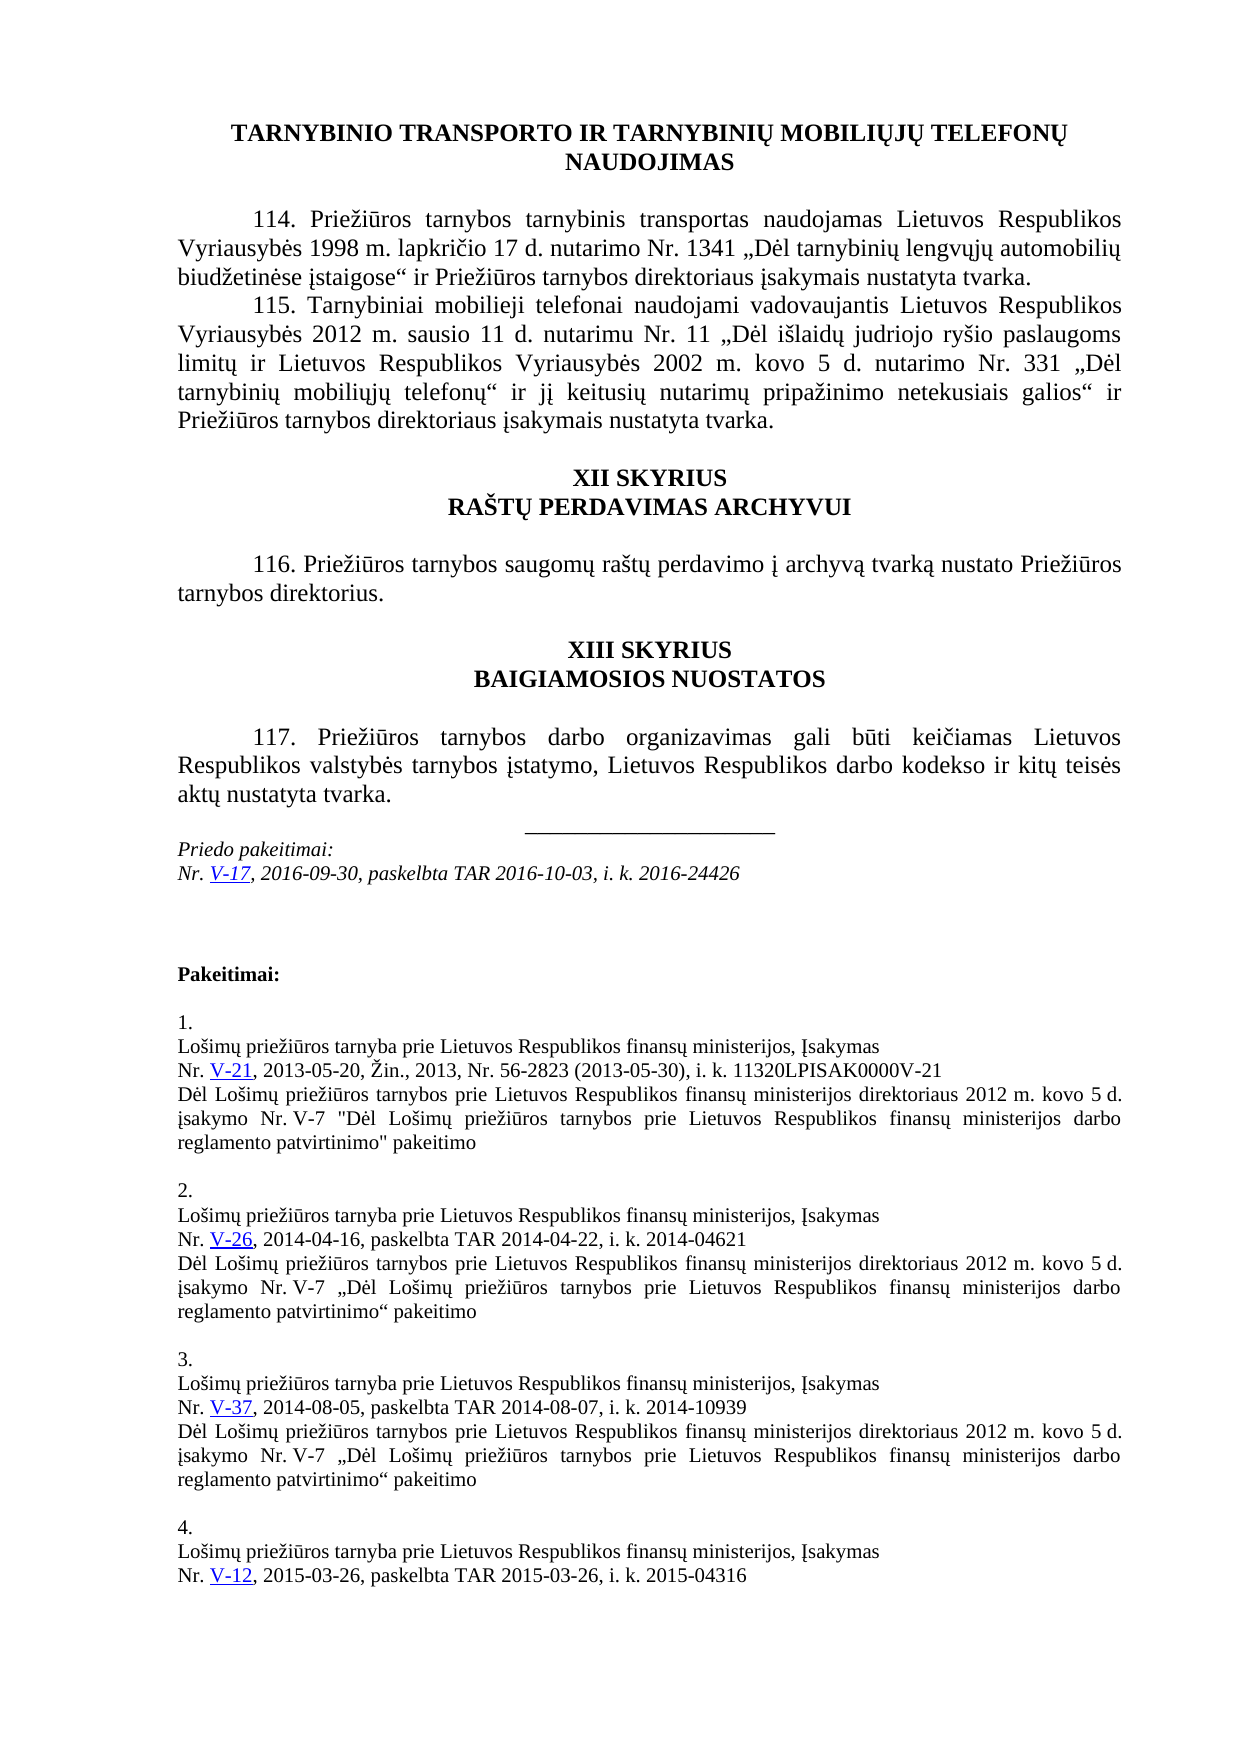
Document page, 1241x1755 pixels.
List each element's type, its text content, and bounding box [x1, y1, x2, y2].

text 117. Priežiūros tarnybos darbo organizavimas gali būti keičiamas Lietuvos Respublikos valstybės tarnybos įstatymo, Lietuvos Respublikos darbo kodekso ir kitų teisės aktų nustatyta tvarka. [177, 722, 1122, 808]
text Lošimų priežiūros tarnyba prie Lietuvos Respublikos finansų ministerijos, Įsakymas [177, 1539, 1122, 1563]
text 3. [177, 1347, 1122, 1371]
text Nr. V-12, 2015-03-26, paskelbta TAR 2015-03-26, i. k. 2015-04316 [177, 1563, 1122, 1587]
text 1. [177, 1010, 1122, 1034]
text Nr. V-26, 2014-04-16, paskelbta TAR 2014-04-22, i. k. 2014-04621 [177, 1227, 1122, 1251]
text RAŠTŲ PERDAVIMAS ARCHYVUI [177, 492, 1122, 521]
text Pakeitimai: [177, 962, 1122, 986]
text TARNYBINIO TRANSPORTO IR TARNYBINIŲ MOBILIŲJŲ TELEFONŲ NAUDOJIMAS [177, 118, 1122, 176]
text Nr. V-21, 2013-05-20, Žin., 2013, Nr. 56-2823 (2013-05-30), i. k. 11320LPISAK0000V-21 [177, 1058, 1122, 1082]
text XII SKYRIUS [177, 463, 1122, 492]
text 116. Priežiūros tarnybos saugomų raštų perdavimo į archyvą tvarką nustato Priežiūros tarnybos direktorius. [177, 549, 1122, 607]
text 2. [177, 1178, 1122, 1202]
text BAIGIAMOSIOS NUOSTATOS [177, 664, 1122, 693]
text Priedo pakeitimai: [177, 837, 1122, 861]
text Dėl Lošimų priežiūros tarnybos prie Lietuvos Respublikos finansų ministerijos direktoriaus 2012 m. kovo 5 d. įsakymo Nr. V-7 "Dėl Lošimų priežiūros tarnybos prie Lietuvos Respublikos finansų ministerijos darbo reglamento patvirtinimo" pakeitimo [177, 1082, 1122, 1154]
text Lošimų priežiūros tarnyba prie Lietuvos Respublikos finansų ministerijos, Įsakymas [177, 1202, 1122, 1227]
text Dėl Lošimų priežiūros tarnybos prie Lietuvos Respublikos finansų ministerijos direktoriaus 2012 m. kovo 5 d. įsakymo Nr. V-7 „Dėl Lošimų priežiūros tarnybos prie Lietuvos Respublikos finansų ministerijos darbo reglamento patvirtinimo“ pakeitimo [177, 1419, 1122, 1491]
text Lošimų priežiūros tarnyba prie Lietuvos Respublikos finansų ministerijos, Įsakymas [177, 1034, 1122, 1058]
text Nr. V-37, 2014-08-05, paskelbta TAR 2014-08-07, i. k. 2014-10939 [177, 1395, 1122, 1419]
text 4. [177, 1515, 1122, 1539]
text XIII SKYRIUS [177, 636, 1122, 664]
text Lošimų priežiūros tarnyba prie Lietuvos Respublikos finansų ministerijos, Įsakymas [177, 1371, 1122, 1395]
text 115. Tarnybiniai mobilieji telefonai naudojami vadovaujantis Lietuvos Respublikos Vyriausybės 2012 m. sausio 11 d. nutarimu Nr. 11 „Dėl išlaidų judriojo ryšio paslaugoms limitų ir Lietuvos Respublikos Vyriausybės 2002 m. kovo 5 d. nutarimo Nr. 331 „Dėl tarnybinių mobiliųjų telefonų“ ir jį keitusių nutarimų pripažinimo netekusiais galios“ ir Priežiūros tarnybos direktoriaus įsakymais nustatyta tvarka. [177, 291, 1122, 434]
text ____________________ [177, 808, 1122, 837]
text Dėl Lošimų priežiūros tarnybos prie Lietuvos Respublikos finansų ministerijos direktoriaus 2012 m. kovo 5 d. įsakymo Nr. V-7 „Dėl Lošimų priežiūros tarnybos prie Lietuvos Respublikos finansų ministerijos darbo reglamento patvirtinimo“ pakeitimo [177, 1251, 1122, 1323]
text Nr. V-17, 2016-09-30, paskelbta TAR 2016-10-03, i. k. 2016-24426 [177, 861, 1122, 885]
text 114. Priežiūros tarnybos tarnybinis transportas naudojamas Lietuvos Respublikos Vyriausybės 1998 m. lapkričio 17 d. nutarimo Nr. 1341 „Dėl tarnybinių lengvųjų automobilių biudžetinėse įstaigose“ ir Priežiūros tarnybos direktoriaus įsakymais nustatyta tvarka. [177, 204, 1122, 291]
